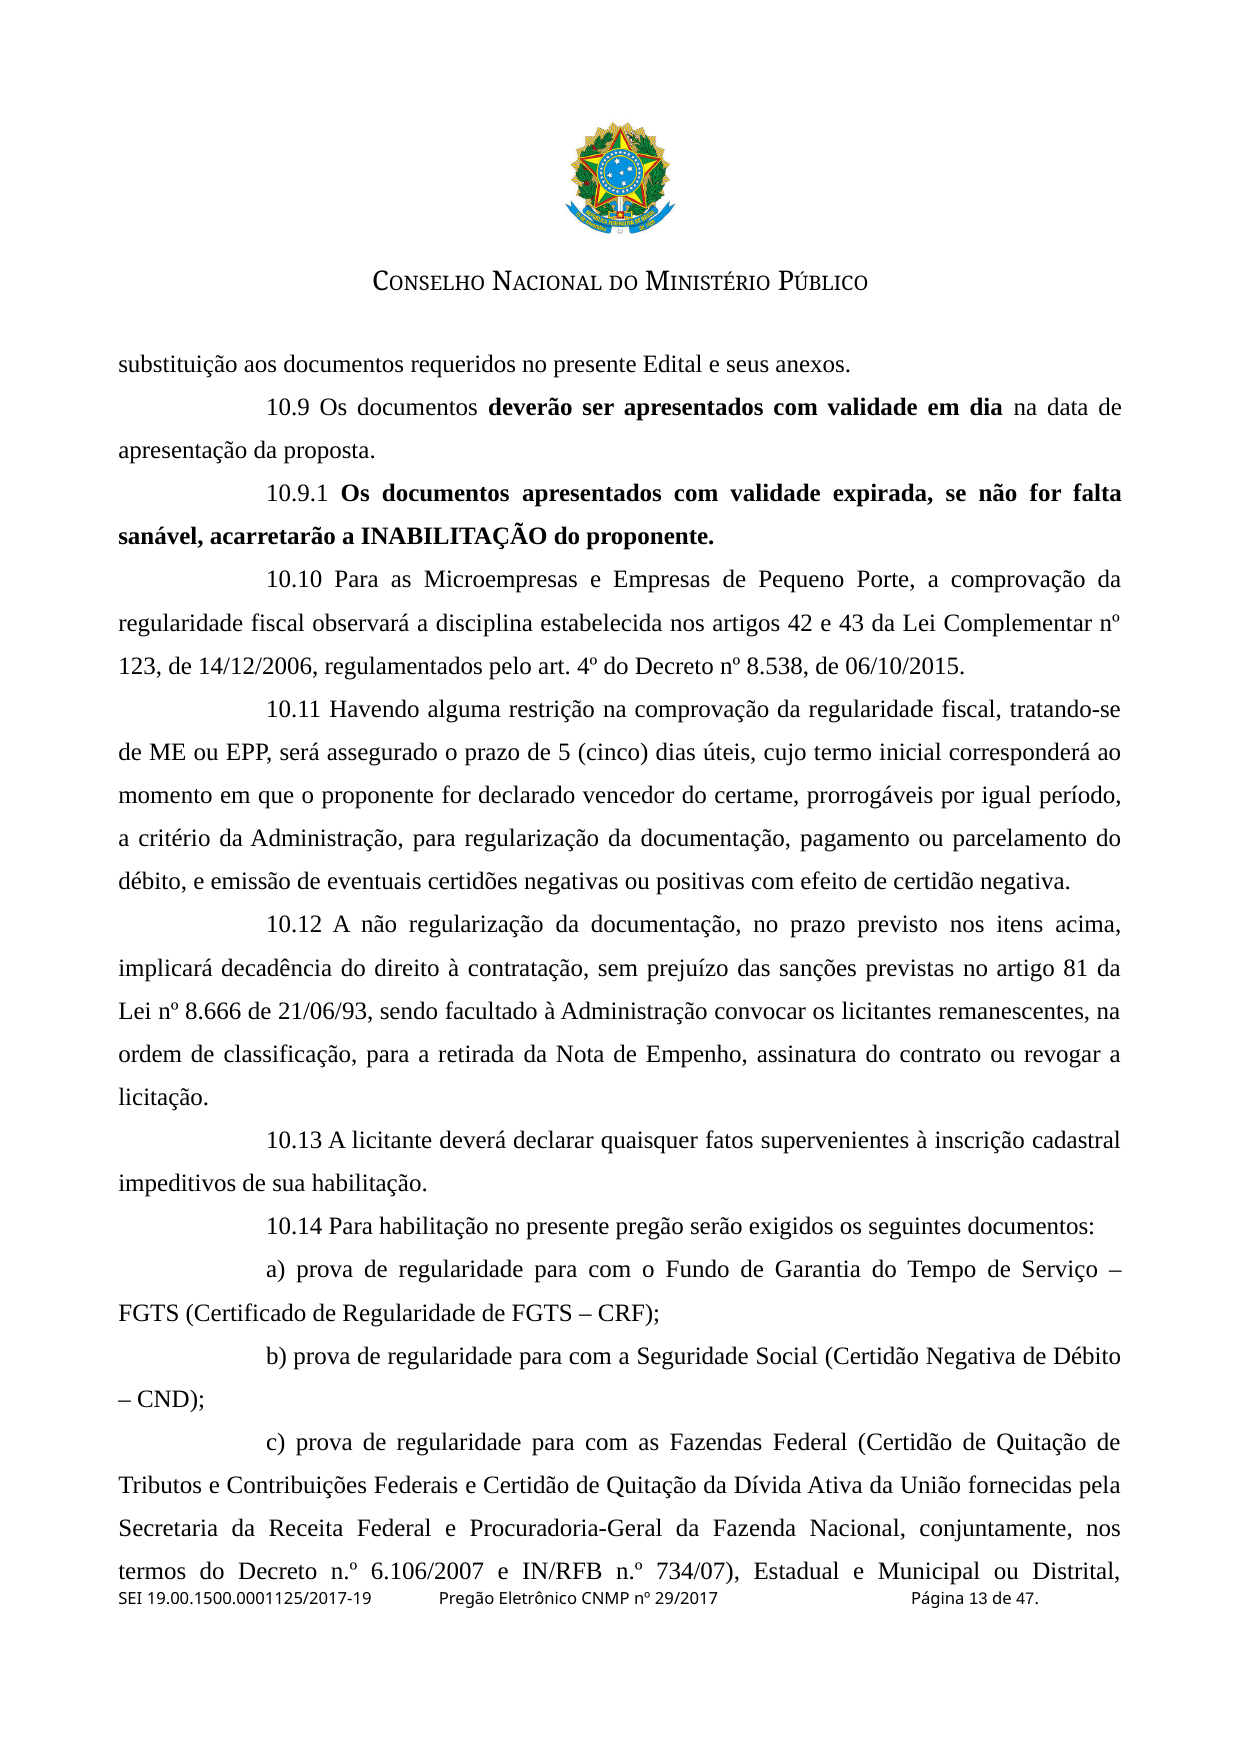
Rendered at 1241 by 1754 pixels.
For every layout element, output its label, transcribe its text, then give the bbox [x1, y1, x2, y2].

text 10.14 Para habilitação no presente pregão serão exigidos os seguintes documentos: [118, 1211, 1122, 1240]
text a) prova de regularidade para com o Fundo de Garantia do Tempo de Serviço – FGTS (Certificado de Regularidade de FGTS – CRF); [118, 1254, 1122, 1326]
text c) prova de regularidade para com as Fazendas Federal (Certidão de Quitação de Tributos e Contribuições Federais e Certidão de Quitação da Dívida Ativa da União fornecidas pela Secretaria da Receita Federal e Procuradoria-Geral da Fazenda Nacional, conjuntamente, nos termos do Decreto n.º 6.106/2007 e IN/RFB n.º 734/07), Estadual e Municipal ou Distrital, [118, 1427, 1122, 1585]
text 10.9 Os documentos deverão ser apresentados com validade em dia na data de apresentação da proposta. [118, 392, 1122, 464]
text 10.12 A não regularização da documentação, no prazo previsto nos itens acima, implicará decadência do direito à contratação, sem prejuízo das sanções previstas no artigo 81 da Lei nº 8.666 de 21/06/93, sendo facultado à Administração convocar os licitantes remanescentes, na ordem de classificação, para a retirada da Nota de Empenho, assinatura do contrato ou revogar a licitação. [118, 909, 1122, 1111]
text 10.10 Para as Microempresas e Empresas de Pequeno Porte, a comprovação da regularidade fiscal observará a disciplina estabelecida nos artigos 42 e 43 da Lei Complementar nº 123, de 14/12/2006, regulamentados pelo art. 4º do Decreto nº 8.538, de 06/10/2015. [118, 564, 1122, 679]
text substituição aos documentos requeridos no presente Edital e seus anexos. [118, 349, 1122, 378]
text 10.11 Havendo alguma restrição na comprovação da regularidade fiscal, tratando-se de ME ou EPP, será assegurado o prazo de 5 (cinco) dias úteis, cujo termo inicial corresponderá ao momento em que o proponente for declarado vencedor do certame, prorrogáveis por igual período, a critério da Administração, para regularização da documentação, pagamento ou parcelamento do débito, e emissão de eventuais certidões negativas ou positivas com efeito de certidão negativa. [118, 694, 1122, 895]
text b) prova de regularidade para com a Seguridade Social (Certidão Negativa de Débito – CND); [118, 1341, 1122, 1413]
text 10.9.1 Os documentos apresentados com validade expirada, se não for falta sanável, acarretarão a INABILITAÇÃO do proponente. [118, 478, 1122, 550]
text 10.13 A licitante deverá declarar quaisquer fatos supervenientes à inscrição cadastral impeditivos de sua habilitação. [118, 1125, 1122, 1197]
